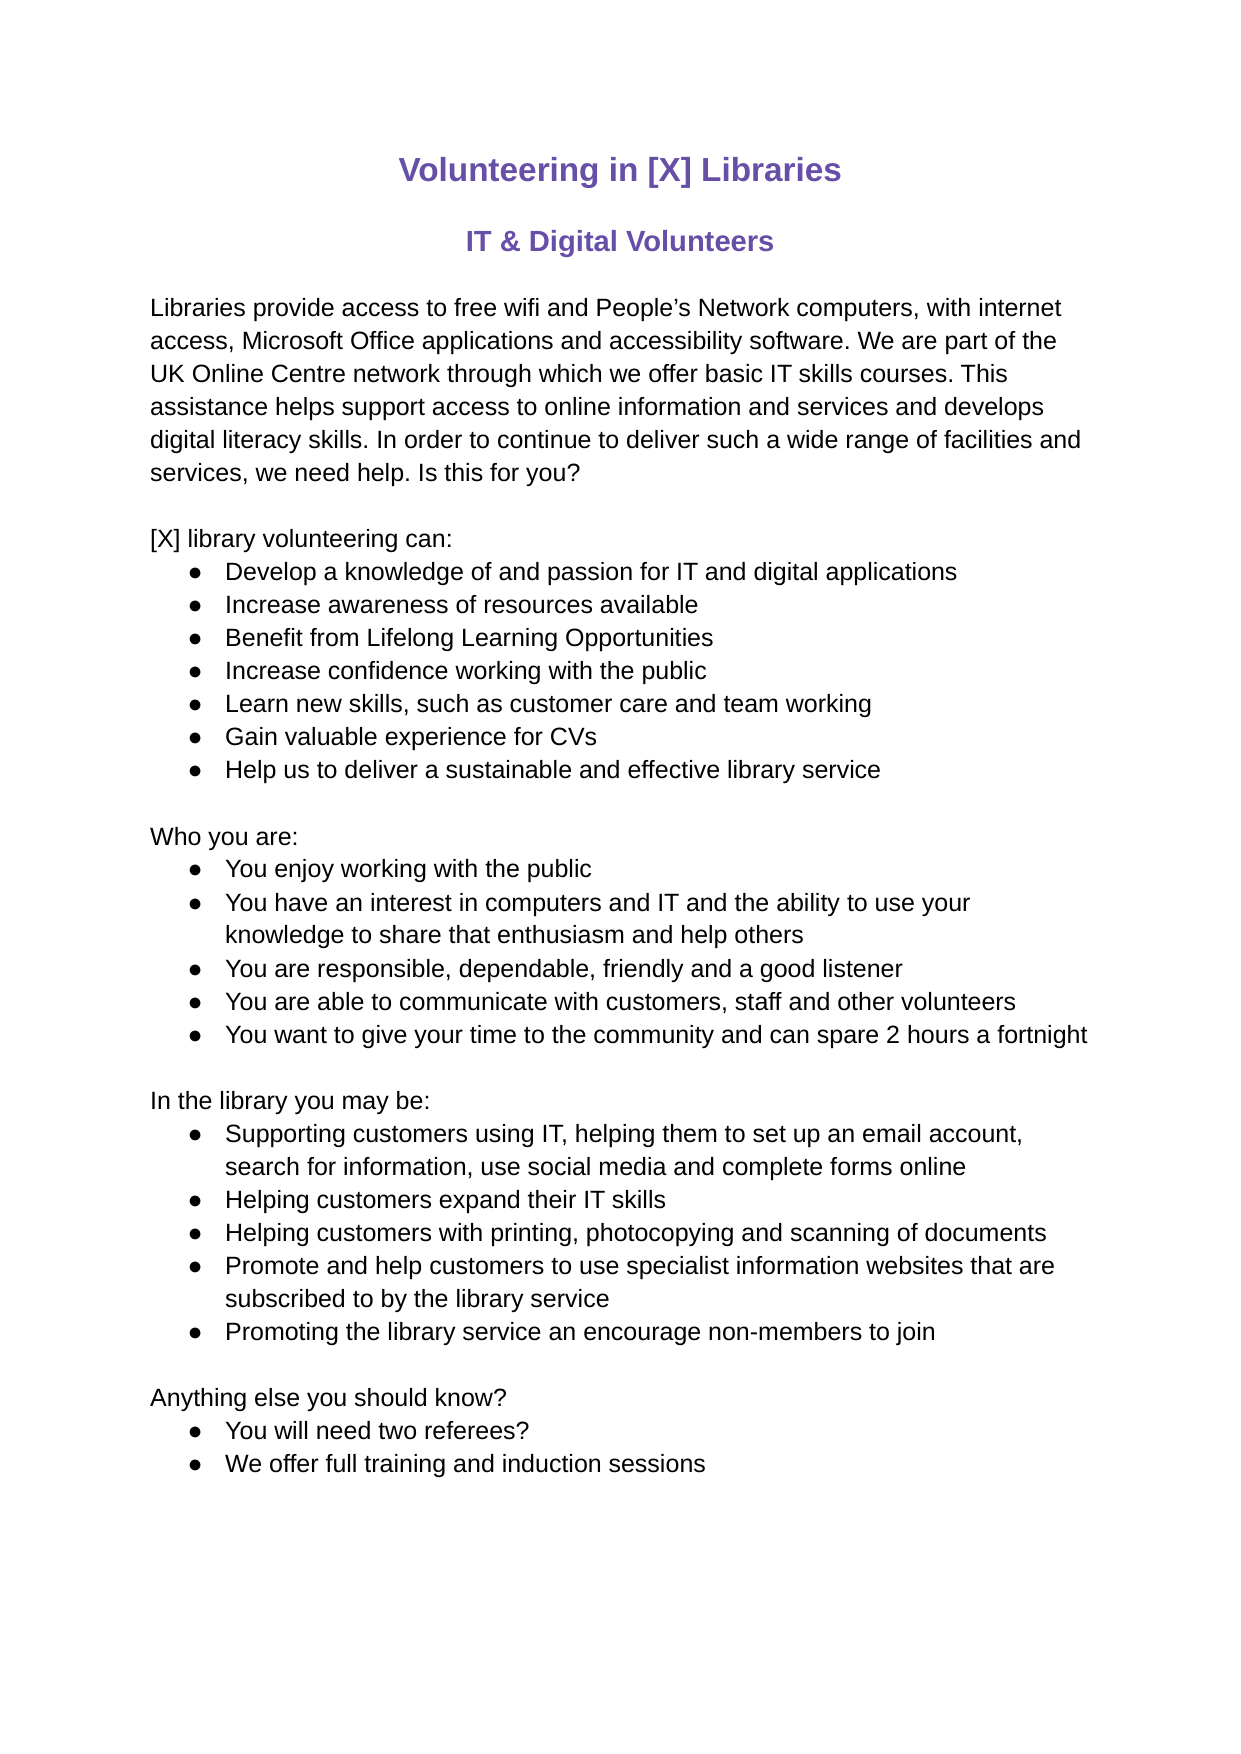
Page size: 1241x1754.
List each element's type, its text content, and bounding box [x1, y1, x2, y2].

list Promoting the library service an encourage non-members to join [187, 1317, 1090, 1346]
text Who you are: [150, 821, 1090, 850]
list You will need two referees? [187, 1416, 1090, 1444]
list You want to give your time to the community and can spare 2 hours a fortnight [187, 1019, 1090, 1048]
text IT & Digital Volunteers [150, 224, 1090, 258]
text [X] library volunteering can: [150, 524, 1090, 553]
list Helping customers expand their IT skills [187, 1185, 1090, 1213]
list Supporting customers using IT, helping them to set up an email account, search for information, use social media and complete forms online [187, 1119, 1090, 1180]
text Volunteering in [X] Libraries [150, 150, 1090, 188]
list You enjoy working with the public [187, 854, 1090, 883]
list Helping customers with printing, photocopying and scanning of documents [187, 1218, 1090, 1246]
text In the library you may be: [150, 1086, 1090, 1114]
list We offer full training and induction sessions [187, 1449, 1090, 1478]
list You are able to communicate with customers, staff and other volunteers [187, 987, 1090, 1015]
list Increase awareness of resources available [187, 590, 1090, 619]
list Develop a knowledge of and passion for IT and digital applications [187, 557, 1090, 586]
list Increase confidence working with the public [187, 656, 1090, 685]
text Anything else you should know? [150, 1383, 1090, 1412]
text Libraries provide access to free wifi and People’s Network computers, with internet access, Microsoft Office applications and accessibility software. We are part of the UK Online Centre network through which we offer basic IT skills courses. This assistance helps support access to online information and services and develops digital literacy skills. In order to continue to deliver such a wide range of facilities and services, we need help. Is this for you? [150, 293, 1090, 487]
list Promote and help customers to use specialist information websites that are subscribed to by the library service [187, 1251, 1090, 1312]
list Benefit from Lifelong Learning Opportunities [187, 623, 1090, 652]
list Help us to deliver a sustainable and effective library service [187, 755, 1090, 784]
list You are responsible, dependable, friendly and a good listener [187, 953, 1090, 982]
list You have an interest in computers and IT and the ability to use your knowledge to share that enthusiasm and help others [187, 887, 1090, 949]
list Learn new skills, such as customer care and team working [187, 689, 1090, 718]
list Gain valuable experience for CVs [187, 722, 1090, 751]
